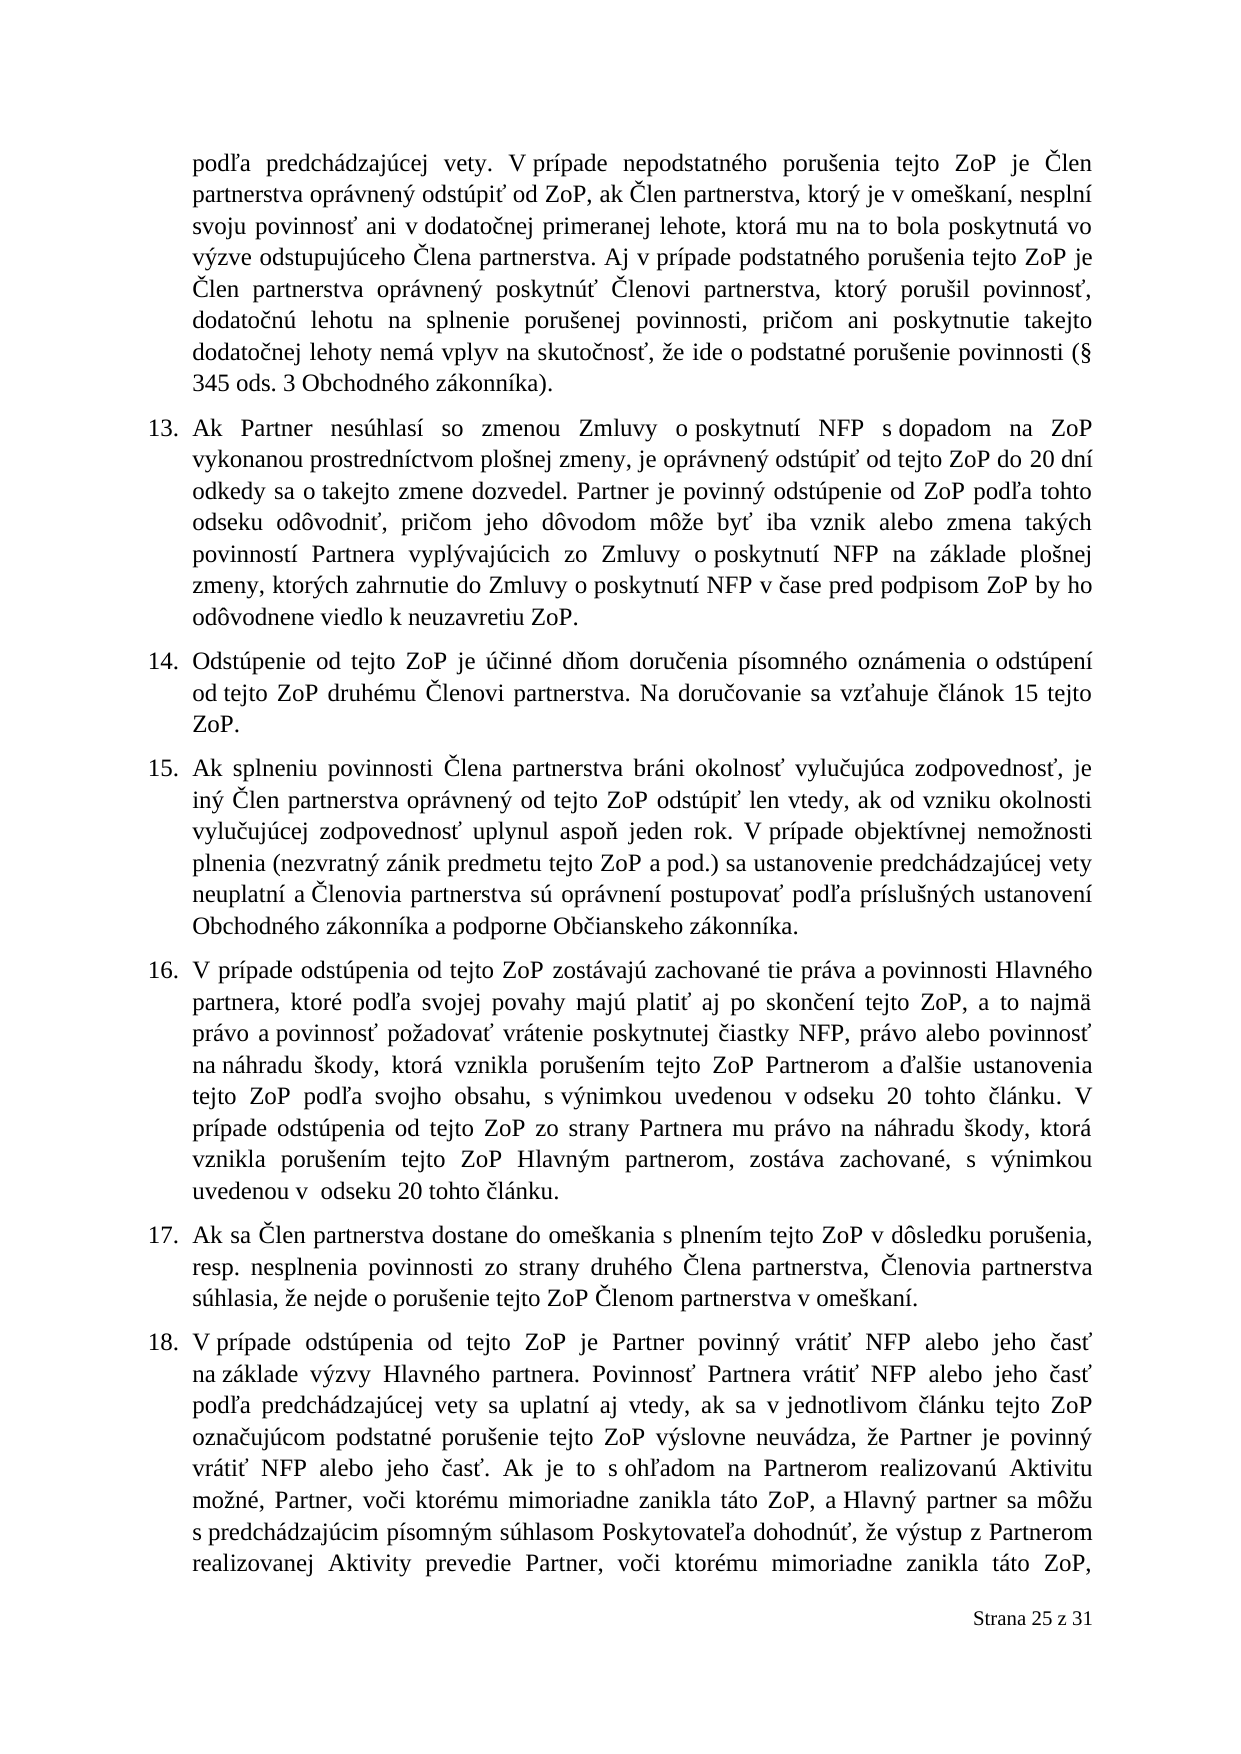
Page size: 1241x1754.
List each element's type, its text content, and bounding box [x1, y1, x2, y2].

list Ak Partner nesúhlasí so zmenou Zmluvy o poskytnutí NFP s dopadom na ZoP vykonanou prostredníctvom plošnej zmeny, je oprávnený odstúpiť od tejto ZoP do 20 dní odkedy sa o takejto zmene dozvedel. Partner je povinný odstúpenie od ZoP podľa tohto odseku odôvodniť, pričom jeho dôvodom môže byť iba vznik alebo zmena takých povinností Partnera vyplývajúcich zo Zmluvy o poskytnutí NFP na základe plošnej zmeny, ktorých zahrnutie do Zmluvy o poskytnutí NFP v čase pred podpisom ZoP by ho odôvodnene viedlo k neuzavretiu ZoP. [148, 413, 1093, 631]
list podľa predchádzajúcej vety. V prípade nepodstatného porušenia tejto ZoP je Člen partnerstva oprávnený odstúpiť od ZoP, ak Člen partnerstva, ktorý je v omeškaní, nesplní svoju povinnosť ani v dodatočnej primeranej lehote, ktorá mu na to bola poskytnutá vo výzve odstupujúceho Člena partnerstva. Aj v prípade podstatného porušenia tejto ZoP je Člen partnerstva oprávnený poskytnúť Členovi partnerstva, ktorý porušil povinnosť, dodatočnú lehotu na splnenie porušenej povinnosti, pričom ani poskytnutie takejto dodatočnej lehoty nemá vplyv na skutočnosť, že ide o podstatné porušenie povinnosti (§ 345 ods. 3 Obchodného zákonníka). [148, 148, 1093, 397]
list V prípade odstúpenia od tejto ZoP je Partner povinný vrátiť NFP alebo jeho časť na základe výzvy Hlavného partnera. Povinnosť Partnera vrátiť NFP alebo jeho časť podľa predchádzajúcej vety sa uplatní aj vtedy, ak sa v jednotlivom článku tejto ZoP označujúcom podstatné porušenie tejto ZoP výslovne neuvádza, že Partner je povinný vrátiť NFP alebo jeho časť. Ak je to s ohľadom na Partnerom realizovanú Aktivitu možné, Partner, voči ktorému mimoriadne zanikla táto ZoP, a Hlavný partner sa môžu s predchádzajúcim písomným súhlasom Poskytovateľa dohodnúť, že výstup z Partnerom realizovanej Aktivity prevedie Partner, voči ktorému mimoriadne zanikla táto ZoP, [148, 1327, 1093, 1577]
list V prípade odstúpenia od tejto ZoP zostávajú zachované tie práva a povinnosti Hlavného partnera, ktoré podľa svojej povahy majú platiť aj po skončení tejto ZoP, a to najmä právo a povinnosť požadovať vrátenie poskytnutej čiastky NFP, právo alebo povinnosť na náhradu škody, ktorá vznikla porušením tejto ZoP Partnerom a ďalšie ustanovenia tejto ZoP podľa svojho obsahu, s výnimkou uvedenou v odseku 20 tohto článku. V prípade odstúpenia od tejto ZoP zo strany Partnera mu právo na náhradu škody, ktorá vznikla porušením tejto ZoP Hlavným partnerom, zostáva zachované, s výnimkou uvedenou v odseku 20 tohto článku. [148, 955, 1093, 1205]
list Ak splneniu povinnosti Člena partnerstva bráni okolnosť vylučujúca zodpovednosť, je iný Člen partnerstva oprávnený od tejto ZoP odstúpiť len vtedy, ak od vzniku okolnosti vylučujúcej zodpovednosť uplynul aspoň jeden rok. V prípade objektívnej nemožnosti plnenia (nezvratný zánik predmetu tejto ZoP a pod.) sa ustanovenie predchádzajúcej vety neuplatní a Členovia partnerstva sú oprávnení postupovať podľa príslušných ustanovení Obchodného zákonníka a podporne Občianskeho zákonníka. [148, 753, 1093, 940]
list Ak sa Člen partnerstva dostane do omeškania s plnením tejto ZoP v dôsledku porušenia, resp. nesplnenia povinnosti zo strany druhého Člena partnerstva, Členovia partnerstva súhlasia, že nejde o porušenie tejto ZoP Členom partnerstva v omeškaní. [148, 1220, 1093, 1312]
list Odstúpenie od tejto ZoP je účinné dňom doručenia písomného oznámenia o odstúpení od tejto ZoP druhému Členovi partnerstva. Na doručovanie sa vzťahuje článok 15 tejto ZoP. [148, 646, 1093, 738]
